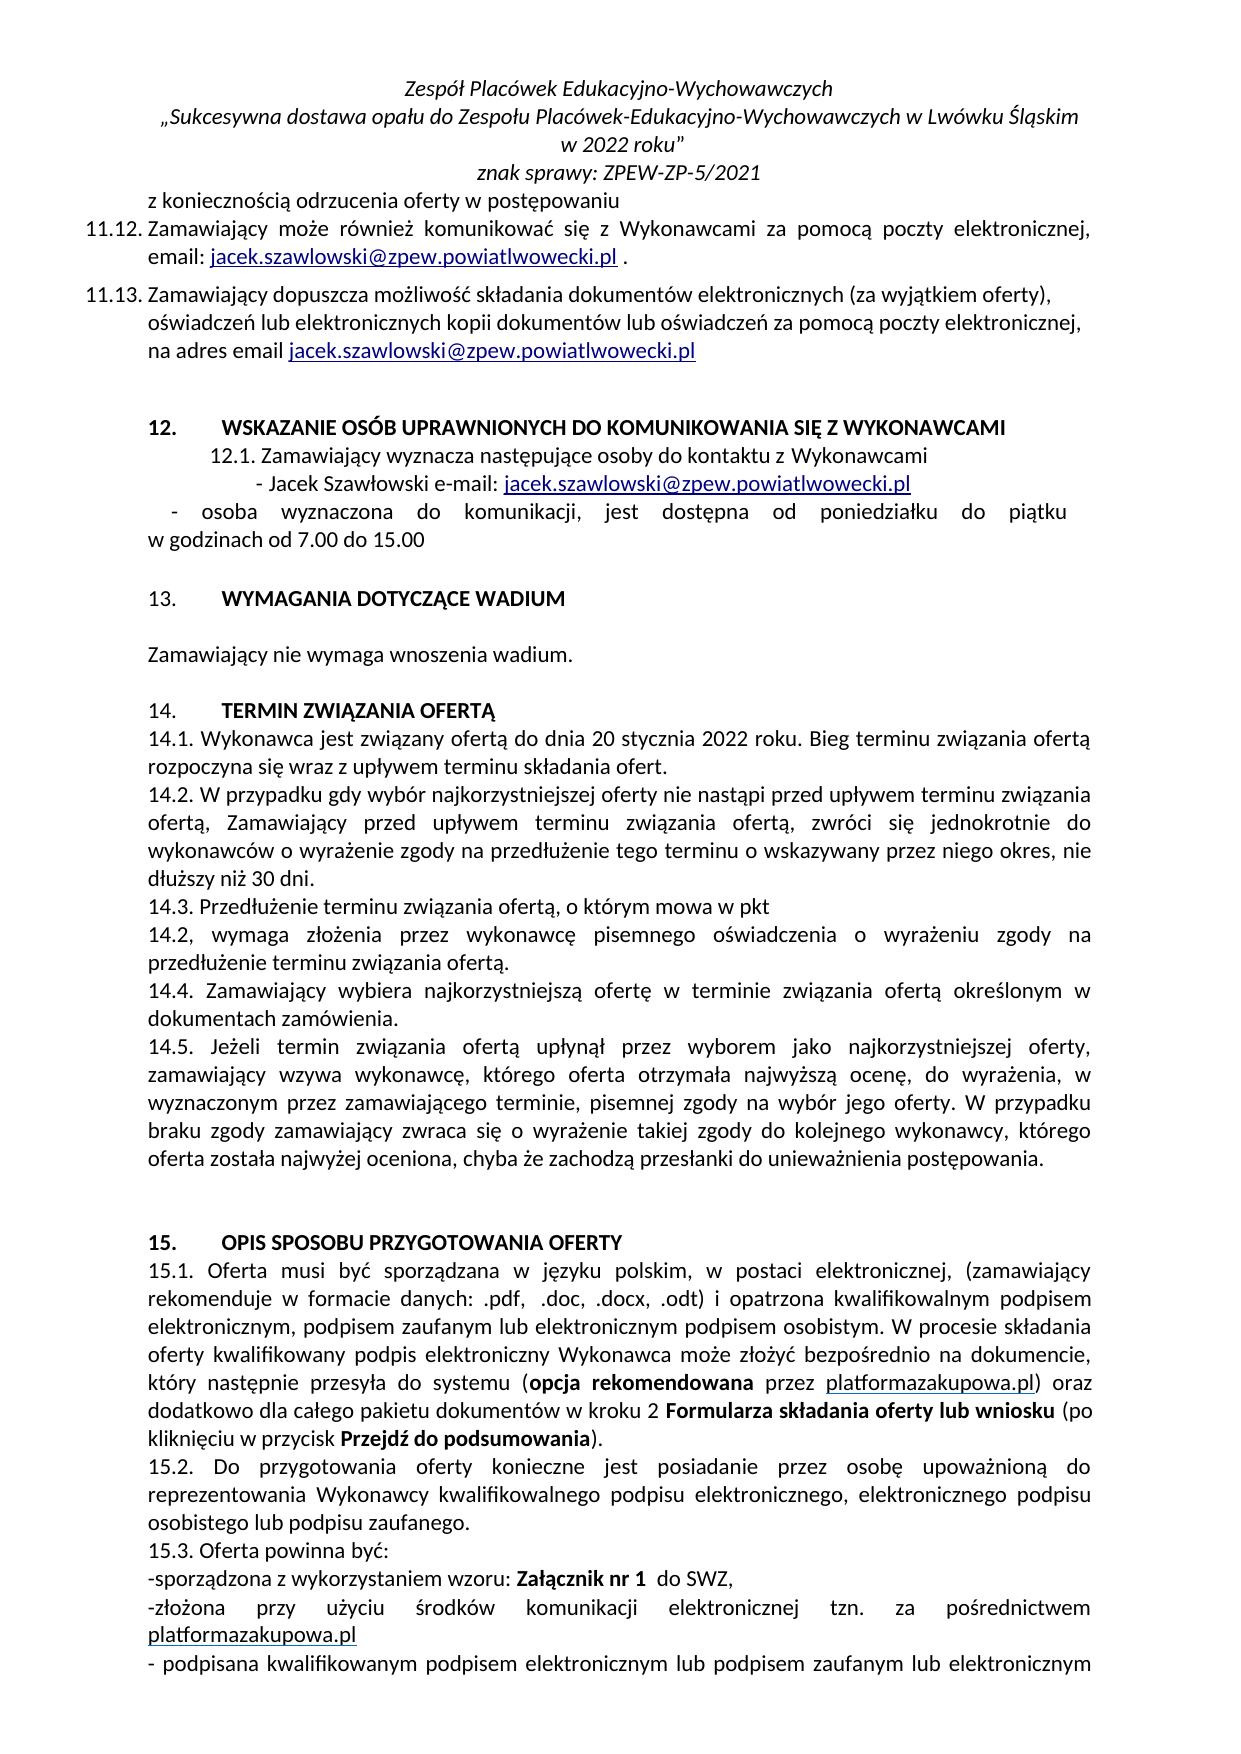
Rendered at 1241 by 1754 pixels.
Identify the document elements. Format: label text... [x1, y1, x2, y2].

text 15.3. Oferta powinna być: [148, 1537, 1093, 1564]
text - podpisana kwalifikowanym podpisem elektronicznym lub podpisem zaufanym lub elektronicznym [148, 1649, 1093, 1677]
text - Jacek Szawłowski e-mail: jacek.szawlowski@zpew.powiatlwowecki.pl [148, 469, 1093, 497]
text -złożona przy użyciu środków komunikacji elektronicznej tzn. za pośrednictwem platformazakupowa.pl [148, 1593, 1093, 1649]
list 14.2. W przypadku gdy wybór najkorzystniejszej oferty nie nastąpi przed upływem terminu związania ofertą, Zamawiający przed upływem terminu związania ofertą, zwróci się jednokrotnie do wykonawców o wyrażenie zgody na przedłużenie tego terminu o wskazywany przez niego okres, nie dłuższy niż 30 dni. [148, 780, 1093, 892]
list 14.3. Przedłużenie terminu związania ofertą, o którym mowa w pkt [148, 892, 1093, 920]
list OPIS SPOSOBU PRZYGOTOWANIA OFERTY [148, 1228, 1093, 1256]
list WYMAGANIA DOTYCZĄCE WADIUM [148, 584, 1093, 612]
list Zamawiający może również komunikować się z Wykonawcami za pomocą poczty elektronicznej, email: jacek.szawlowski@zpew.powiatlwowecki.pl . [85, 214, 1093, 270]
list 15.1. Oferta musi być sporządzana w języku polskim, w postaci elektronicznej, (zamawiający rekomenduje w formacie danych: .pdf, .doc, .docx, .odt) i opatrzona kwalifikowalnym podpisem elektronicznym, podpisem zaufanym lub elektronicznym podpisem osobistym. W procesie składania oferty kwalifikowany podpis elektroniczny Wykonawca może złożyć bezpośrednio na dokumencie, który następnie przesyła do systemu (opcja rekomendowana przez platformazakupowa.pl) oraz dodatkowo dla całego pakietu dokumentów w kroku 2 Formularza składania oferty lub wniosku (po kliknięciu w przycisk Przejdź do podsumowania). [148, 1256, 1093, 1452]
list 14.2, wymaga złożenia przez wykonawcę pisemnego oświadczenia o wyrażeniu zgody na przedłużenie terminu związania ofertą. [148, 920, 1093, 976]
list 14.1. Wykonawca jest związany ofertą do dnia 20 stycznia 2022 roku. Bieg terminu związania ofertą rozpoczyna się wraz z upływem terminu składania ofert. [148, 724, 1093, 780]
list Zamawiający dopuszcza możliwość składania dokumentów elektronicznych (za wyjątkiem oferty), oświadczeń lub elektronicznych kopii dokumentów lub oświadczeń za pomocą poczty elektronicznej, na adres email jacek.szawlowski@zpew.powiatlwowecki.pl [85, 280, 1093, 364]
list TERMIN ZWIĄZANIA OFERTĄ [148, 696, 1093, 724]
list z koniecznością odrzucenia oferty w postępowaniu [148, 186, 1093, 214]
text 12.1. Zamawiający wyznacza następujące osoby do kontaktu z Wykonawcami [148, 441, 1093, 469]
list 14.5. Jeżeli termin związania ofertą upłynął przez wyborem jako najkorzystniejszej oferty, zamawiający wzywa wykonawcę, którego oferta otrzymała najwyższą ocenę, do wyrażenia, w wyznaczonym przez zamawiającego terminie, pisemnej zgody na wybór jego oferty. W przypadku braku zgody zamawiający zwraca się o wyrażenie takiej zgody do kolejnego wykonawcy, którego oferta została najwyżej oceniona, chyba że zachodzą przesłanki do unieważnienia postępowania. [148, 1032, 1093, 1172]
list WSKAZANIE OSÓB UPRAWNIONYCH DO KOMUNIKOWANIA SIĘ Z WYKONAWCAMI [148, 413, 1093, 441]
list Zamawiający nie wymaga wnoszenia wadium. [148, 640, 1093, 668]
list 14.4. Zamawiający wybiera najkorzystniejszą ofertę w terminie związania ofertą określonym w dokumentach zamówienia. [148, 976, 1093, 1032]
text -sporządzona z wykorzystaniem wzoru: Załącznik nr 1 do SWZ, [148, 1564, 1093, 1593]
text - osoba wyznaczona do komunikacji, jest dostępna od poniedziałku do piątku w godzinach od 7.00 do 15.00 [148, 497, 1093, 553]
text 15.2. Do przygotowania oferty konieczne jest posiadanie przez osobę upoważnioną do reprezentowania Wykonawcy kwalifikowalnego podpisu elektronicznego, elektronicznego podpisu osobistego lub podpisu zaufanego. [148, 1452, 1093, 1537]
